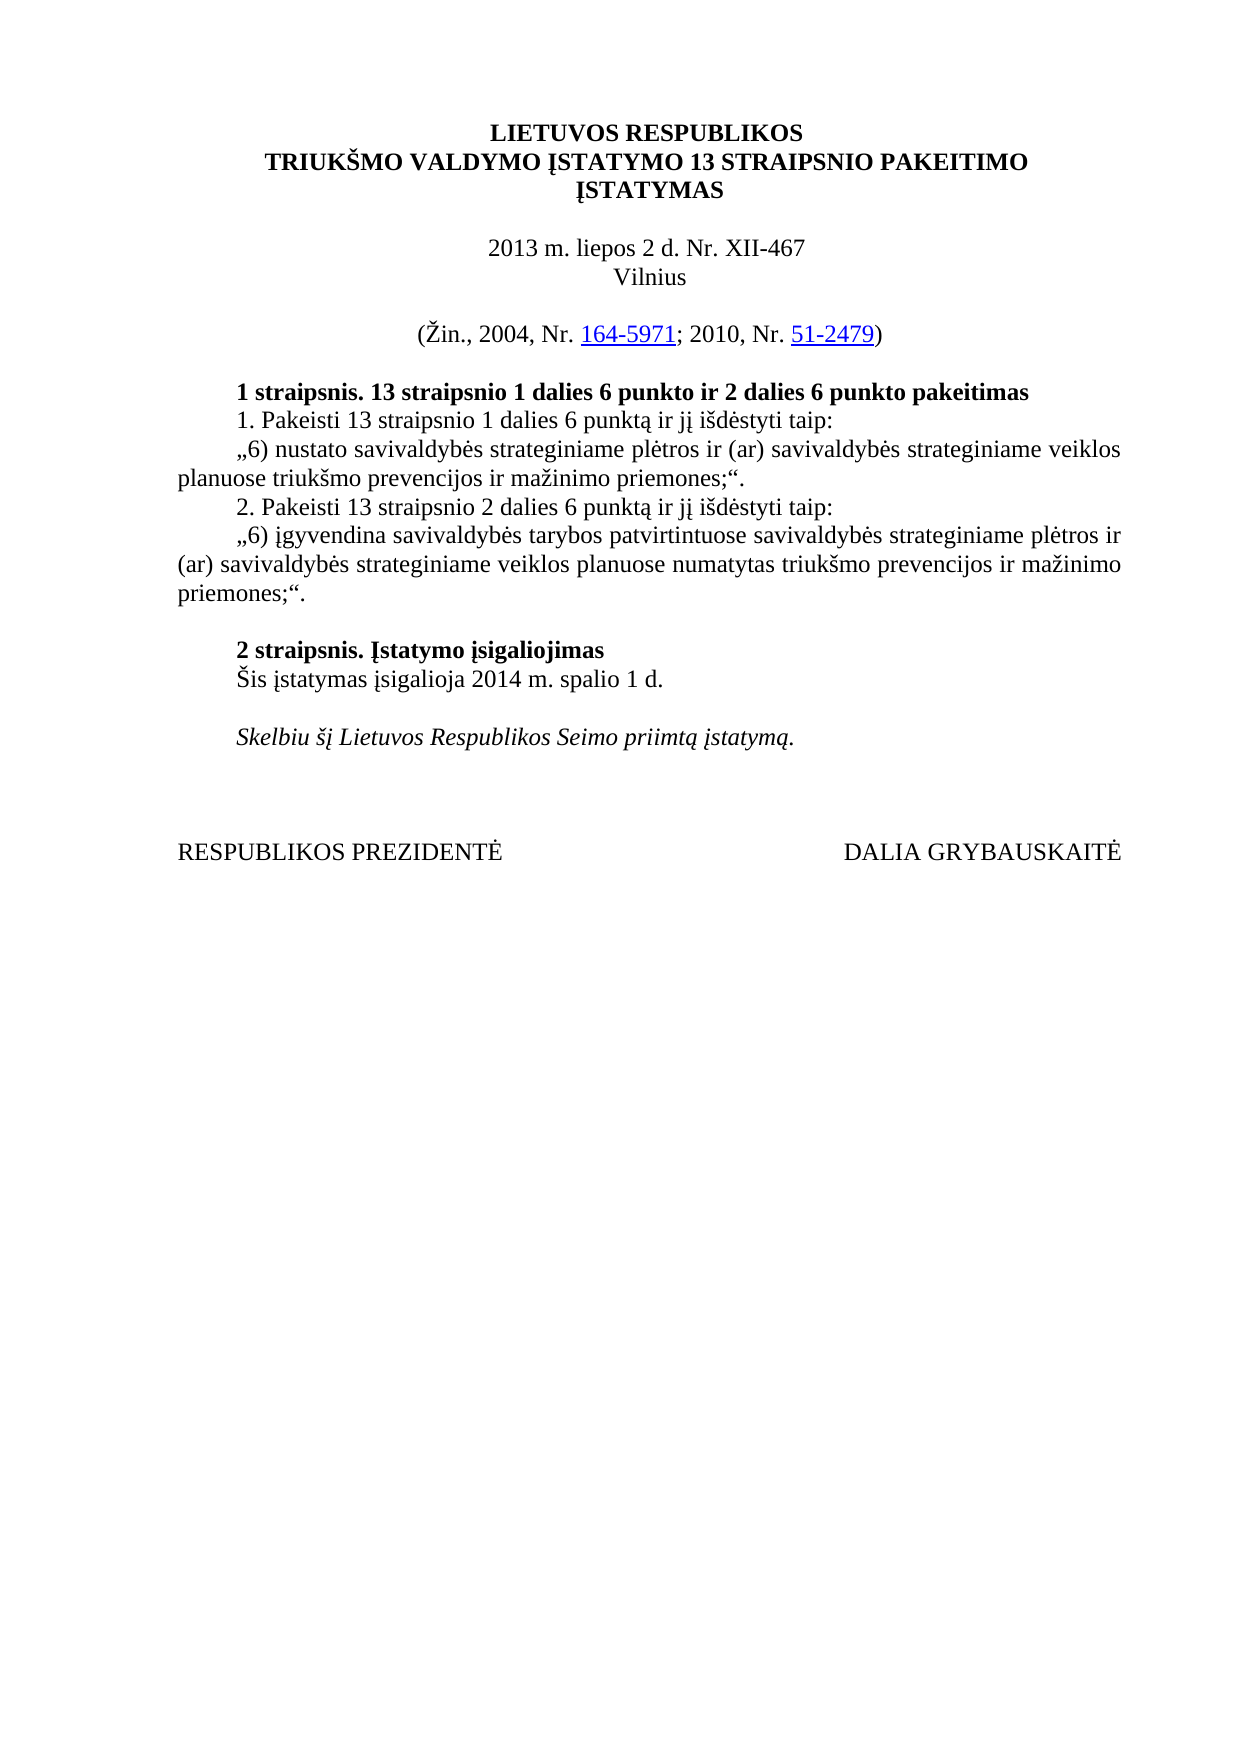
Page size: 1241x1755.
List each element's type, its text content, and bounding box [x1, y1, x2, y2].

text (Žin., 2004, Nr. 164-5971; 2010, Nr. 51-2479) [177, 319, 1122, 348]
text 2 straipsnis. Įstatymo įsigaliojimas [177, 636, 1122, 664]
text „6) nustato savivaldybės strateginiame plėtros ir (ar) savivaldybės strateginiame veiklos planuose triukšmo prevencijos ir mažinimo priemones;“. [177, 434, 1122, 492]
text Skelbiu šį Lietuvos Respublikos Seimo priimtą įstatymą. [177, 722, 1122, 751]
text RESPUBLIKOS PREZIDENTĖ DALIA GRYBAUSKAITĖ [177, 837, 1122, 866]
text 1 straipsnis. 13 straipsnio 1 dalies 6 punkto ir 2 dalies 6 punkto pakeitimas [177, 377, 1122, 406]
text „6) įgyvendina savivaldybės tarybos patvirtintuose savivaldybės strateginiame plėtros ir (ar) savivaldybės strateginiame veiklos planuose numatytas triukšmo prevencijos ir mažinimo priemones;“. [177, 521, 1122, 607]
text 2013 m. liepos 2 d. Nr. XII-467 [177, 233, 1122, 262]
text 2. Pakeisti 13 straipsnio 2 dalies 6 punktą ir jį išdėstyti taip: [177, 492, 1122, 521]
text 1. Pakeisti 13 straipsnio 1 dalies 6 punktą ir jį išdėstyti taip: [177, 406, 1122, 434]
text LIETUVOS RESPUBLIKOS TRIUKŠMO VALDYMO ĮSTATYMO 13 STRAIPSNIO PAKEITIMO ĮSTATYMAS [177, 118, 1122, 204]
text Vilnius [177, 262, 1122, 291]
text Šis įstatymas įsigalioja 2014 m. spalio 1 d. [177, 664, 1122, 693]
